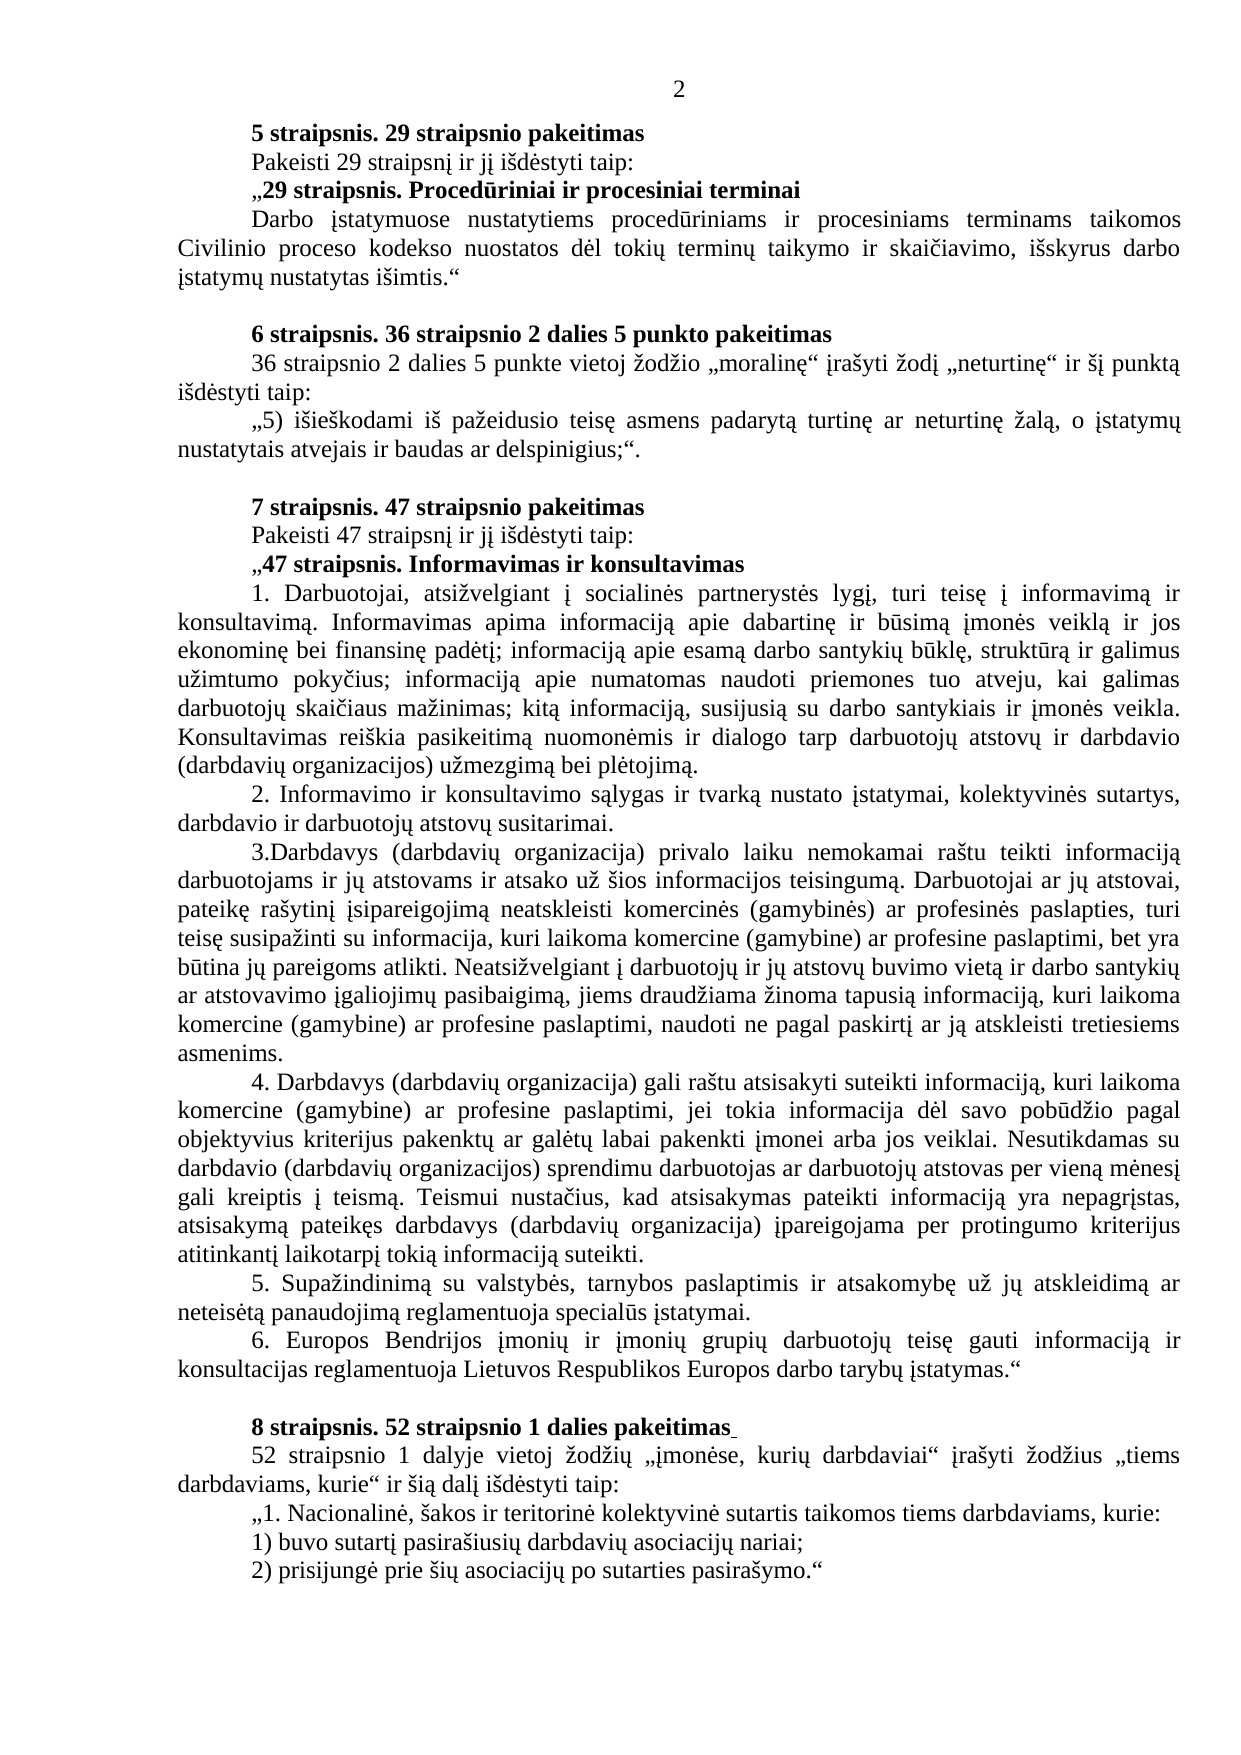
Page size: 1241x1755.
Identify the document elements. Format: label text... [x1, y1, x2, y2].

text „5) išieškodami iš pažeidusio teisę asmens padarytą turtinę ar neturtinę žalą, o įstatymų nustatytais atvejais ir baudas ar delspinigius;“. [177, 406, 1181, 463]
text 36 straipsnio 2 dalies 5 punkte vietoj žodžio „moralinę“ įrašyti žodį „neturtinę“ ir šį punktą išdėstyti taip: [177, 348, 1181, 406]
text 4. Darbdavys (darbdavių organizacija) gali raštu atsisakyti suteikti informaciją, kuri laikoma komercine (gamybine) ar profesine paslaptimi, jei tokia informacija dėl savo pobūdžio pagal objektyvius kriterijus pakenktų ar galėtų labai pakenkti įmonei arba jos veiklai. Nesutikdamas su darbdavio (darbdavių organizacijos) sprendimu darbuotojas ar darbuotojų atstovas per vieną mėnesį gali kreiptis į teismą. Teismui nustačius, kad atsisakymas pateikti informaciją yra nepagrįstas, atsisakymą pateikęs darbdavys (darbdavių organizacija) įpareigojama per protingumo kriterijus atitinkantį laikotarpį tokią informaciją suteikti. [177, 1067, 1181, 1268]
text 6 straipsnis. 36 straipsnio 2 dalies 5 punkto pakeitimas [177, 319, 1181, 348]
text 1. Darbuotojai, atsižvelgiant į socialinės partnerystės lygį, turi teisę į informavimą ir konsultavimą. Informavimas apima informaciją apie dabartinę ir būsimą įmonės veiklą ir jos ekonominę bei finansinę padėtį; informaciją apie esamą darbo santykių būklę, struktūrą ir galimus užimtumo pokyčius; informaciją apie numatomas naudoti priemones tuo atveju, kai galimas darbuotojų skaičiaus mažinimas; kitą informaciją, susijusią su darbo santykiais ir įmonės veikla. Konsultavimas reiškia pasikeitimą nuomonėmis ir dialogo tarp darbuotojų atstovų ir darbdavio (darbdavių organizacijos) užmezgimą bei plėtojimą. [177, 578, 1181, 779]
text 6. Europos Bendrijos įmonių ir įmonių grupių darbuotojų teisę gauti informaciją ir konsultacijas reglamentuoja Lietuvos Respublikos Europos darbo tarybų įstatymas.“ [177, 1326, 1181, 1383]
text 52 straipsnio 1 dalyje vietoj žodžių „įmonėse, kurių darbdaviai“ įrašyti žodžius „tiems darbdaviams, kurie“ ir šią dalį išdėstyti taip: [177, 1441, 1181, 1498]
text 2. Informavimo ir konsultavimo sąlygas ir tvarką nustato įstatymai, kolektyvinės sutartys, darbdavio ir darbuotojų atstovų susitarimai. [177, 779, 1181, 837]
text 3.Darbdavys (darbdavių organizacija) privalo laiku nemokamai raštu teikti informaciją darbuotojams ir jų atstovams ir atsako už šios informacijos teisingumą. Darbuotojai ar jų atstovai, pateikę rašytinį įsipareigojimą neatskleisti komercinės (gamybinės) ar profesinės paslapties, turi teisę susipažinti su informacija, kuri laikoma komercine (gamybine) ar profesine paslaptimi, bet yra būtina jų pareigoms atlikti. Neatsižvelgiant į darbuotojų ir jų atstovų buvimo vietą ir darbo santykių ar atstovavimo įgaliojimų pasibaigimą, jiems draudžiama žinoma tapusią informaciją, kuri laikoma komercine (gamybine) ar profesine paslaptimi, naudoti ne pagal paskirtį ar ją atskleisti tretiesiems asmenims. [177, 837, 1181, 1067]
text 8 straipsnis. 52 straipsnio 1 dalies pakeitimas [177, 1412, 1181, 1441]
text „47 straipsnis. Informavimas ir konsultavimas [177, 549, 1181, 578]
text Pakeisti 47 straipsnį ir jį išdėstyti taip: [177, 521, 1181, 549]
text 1) buvo sutartį pasirašiusių darbdavių asociacijų nariai; [177, 1527, 1181, 1556]
text Darbo įstatymuose nustatytiems procedūriniams ir procesiniams terminams taikomos Civilinio proceso kodekso nuostatos dėl tokių terminų taikymo ir skaičiavimo, išskyrus darbo įstatymų nustatytas išimtis.“ [177, 204, 1181, 291]
text 2) prisijungė prie šių asociacijų po sutarties pasirašymo.“ [177, 1556, 1181, 1584]
text 7 straipsnis. 47 straipsnio pakeitimas [177, 492, 1181, 521]
text „1. Nacionalinė, šakos ir teritorinė kolektyvinė sutartis taikomos tiems darbdaviams, kurie: [177, 1498, 1181, 1527]
text Pakeisti 29 straipsnį ir jį išdėstyti taip: [177, 147, 1181, 176]
text „29 straipsnis. Procedūriniai ir procesiniai terminai [177, 176, 1181, 204]
text 5. Supažindinimą su valstybės, tarnybos paslaptimis ir atsakomybę už jų atskleidimą ar neteisėtą panaudojimą reglamentuoja specialūs įstatymai. [177, 1268, 1181, 1326]
text 5 straipsnis. 29 straipsnio pakeitimas [177, 118, 1181, 147]
